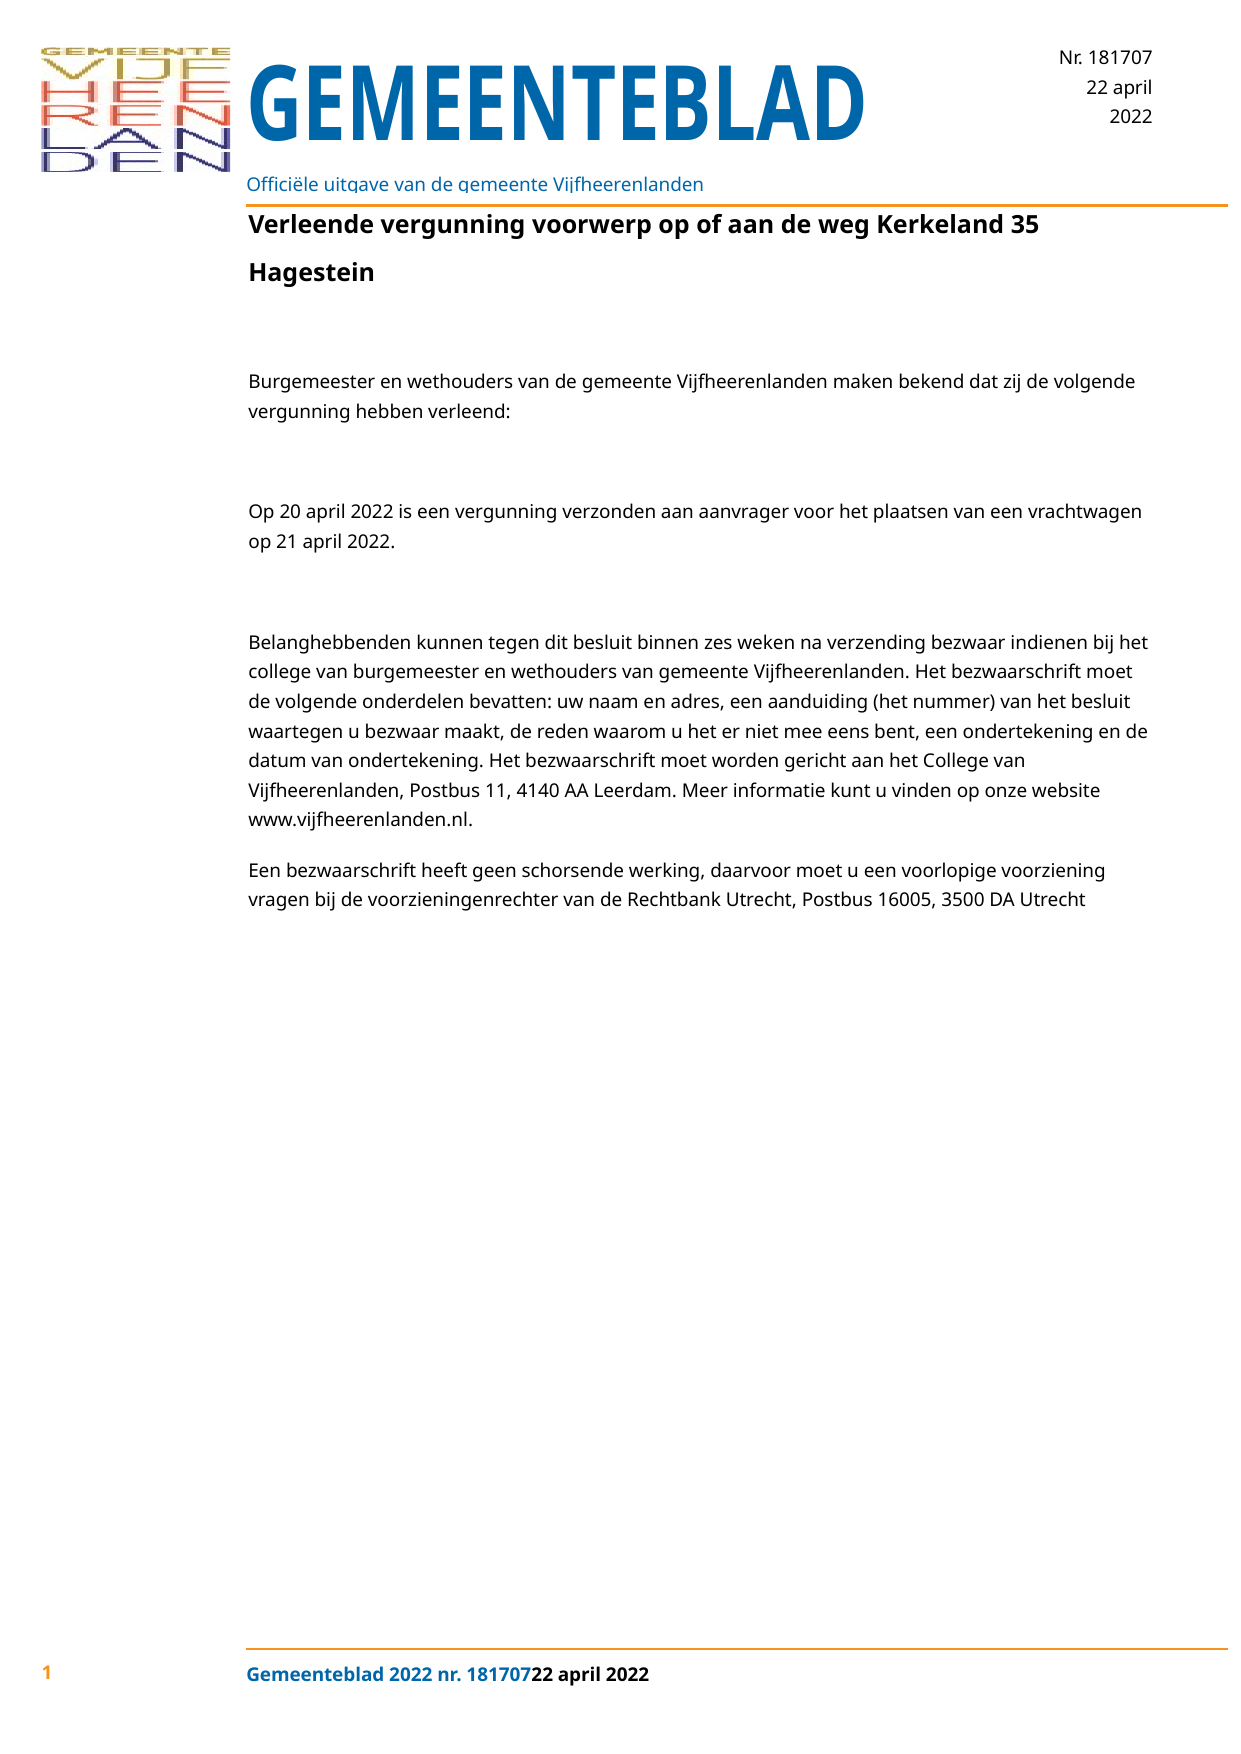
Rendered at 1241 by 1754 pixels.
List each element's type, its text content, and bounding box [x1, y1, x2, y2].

text Verleende vergunning voorwerp op of aan de weg Kerkeland 35 Hagestein [248, 207, 1152, 288]
text Burgemeester en wethouders van de gemeente Vijfheerenlanden maken bekend dat zij de volgende vergunning hebben verleend: [248, 368, 1152, 424]
picture [41, 47, 231, 172]
text Op 20 april 2022 is een vergunning verzonden aan aanvrager voor het plaatsen van een vrachtwagen op 21 april 2022. [248, 499, 1152, 554]
text Een bezwaarschrift heeft geen schorsende werking, daarvoor moet u een voorlopige voorziening vragen bij de voorzieningenrechter van de Rechtbank Utrecht, Postbus 16005, 3500 DA Utrecht [248, 857, 1152, 912]
text Belanghebbenden kunnen tegen dit besluit binnen zes weken na verzending bezwaar indienen bij het college van burgemeester en wethouders van gemeente Vijfheerenlanden. Het bezwaarschrift moet de volgende onderdelen bevatten: uw naam en adres, een aanduiding (het nummer) van het besluit waartegen u bezwaar maakt, de reden waarom u het er niet mee eens bent, een ondertekening en de datum van ondertekening. Het bezwaarschrift moet worden gericht aan het College van Vijfheerenlanden, Postbus 11, 4140 AA Leerdam. Meer informatie kunt u vinden op onze website www.vijfheerenlanden.nl. [248, 629, 1152, 832]
